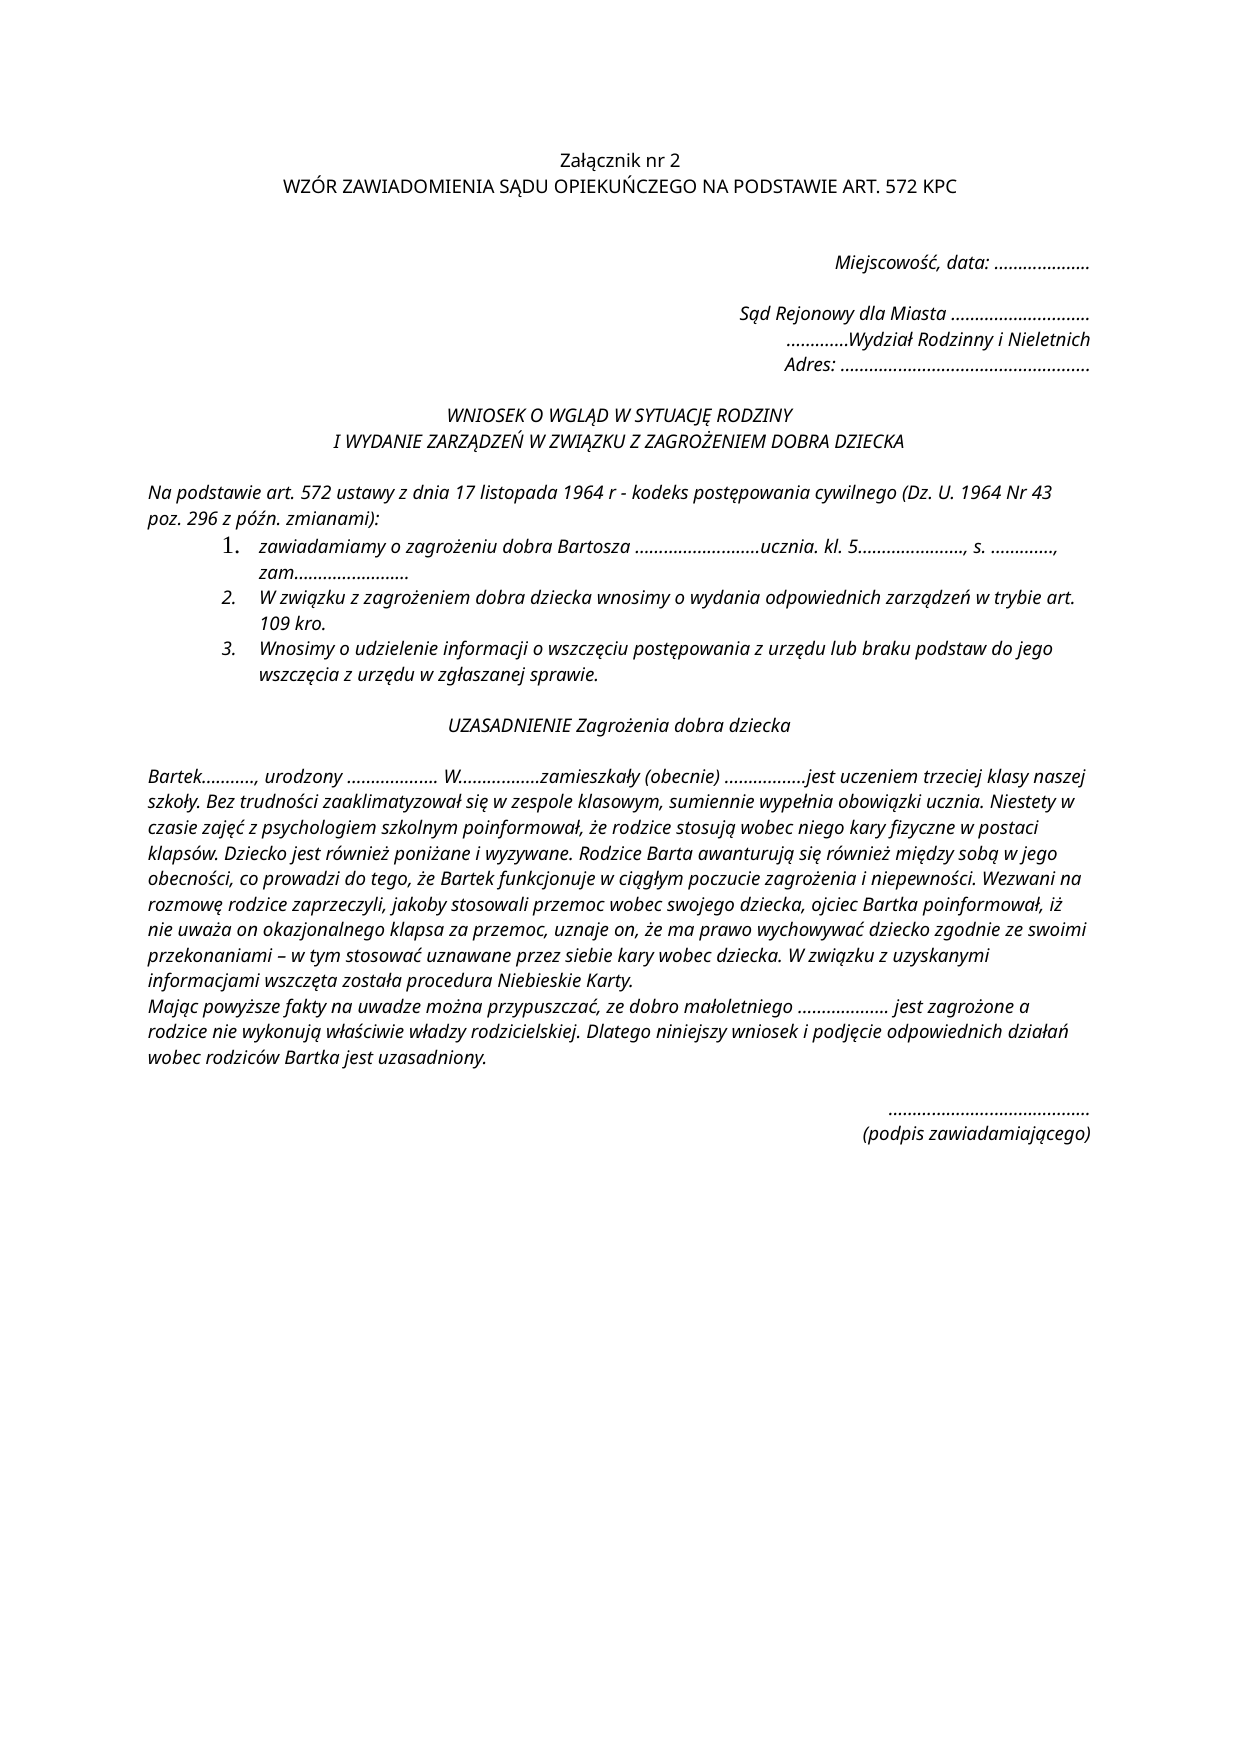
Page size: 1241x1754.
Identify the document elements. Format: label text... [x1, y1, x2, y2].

text I WYDANIE ZARZĄDZEŃ W ZWIĄZKU Z ZAGROŻENIEM DOBRA DZIECKA [148, 428, 1093, 454]
text (podpis zawiadamiającego) [74, 1121, 1093, 1146]
text Mając powyższe fakty na uwadze można przypuszczać, ze dobro małoletniego ………………. jest zagrożone a rodzice nie wykonują właściwie władzy rodzicielskiej. Dlatego niniejszy wniosek i podjęcie odpowiednich działań wobec rodziców Bartka jest uzasadniony. [148, 993, 1093, 1069]
text …………………………………… [148, 1095, 1093, 1121]
list zawiadamiamy o zagrożeniu dobra Bartosza ……………………..ucznia. kl. 5…………………., s. …………., zam…………………… [221, 530, 1093, 585]
text Miejscowość, data: ……………….. [148, 250, 1093, 275]
text WZÓR ZAWIADOMIENIA SĄDU OPIEKUŃCZEGO NA PODSTAWIE ART. 572 KPC [148, 173, 1093, 199]
text Bartek……….., urodzony ………………. W……………..zamieszkały (obecnie) ……………..jest uczeniem trzeciej klasy naszej szkoły. Bez trudności zaaklimatyzował się w zespole klasowym, sumiennie wypełnia obowiązki ucznia. Niestety w czasie zajęć z psychologiem szkolnym poinformował, że rodzice stosują wobec niego kary fizyczne w postaci klapsów. Dziecko jest również poniżane i wyzywane. Rodzice Barta awanturują się również między sobą w jego obecności, co prowadzi do tego, że Bartek funkcjonuje w ciągłym poczucie zagrożenia i niepewności. Wezwani na rozmowę rodzice zaprzeczyli, jakoby stosowali przemoc wobec swojego dziecka, ojciec Bartka poinformował, iż nie uważa on okazjonalnego klapsa za przemoc, uznaje on, że ma prawo wychowywać dziecko zgodnie ze swoimi przekonaniami – w tym stosować uznawane przez siebie kary wobec dziecka. W związku z uzyskanymi informacjami wszczęta została procedura Niebieskie Karty. [148, 763, 1093, 993]
text UZASADNIENIE Zagrożenia dobra dziecka [148, 712, 1093, 738]
text WNIOSEK O WGLĄD W SYTUACJĘ RODZINY [148, 403, 1093, 428]
list Wnosimy o udzielenie informacji o wszczęciu postępowania z urzędu lub braku podstaw do jego wszczęcia z urzędu w zgłaszanej sprawie. [221, 636, 1093, 687]
list W związku z zagrożeniem dobra dziecka wnosimy o wydania odpowiednich zarządzeń w trybie art. 109 kro. [221, 585, 1093, 636]
text Załącznik nr 2 [148, 148, 1093, 173]
text Na podstawie art. 572 ustawy z dnia 17 listopada 1964 r - kodeks postępowania cywilnego (Dz. U. 1964 Nr 43 poz. 296 z późn. zmianami): [148, 479, 1093, 530]
text ………….Wydział Rodzinny i Nieletnich [148, 326, 1093, 352]
text Adres: ……………………………………………. [148, 352, 1093, 377]
text Sąd Rejonowy dla Miasta ……………………….. [148, 301, 1093, 326]
